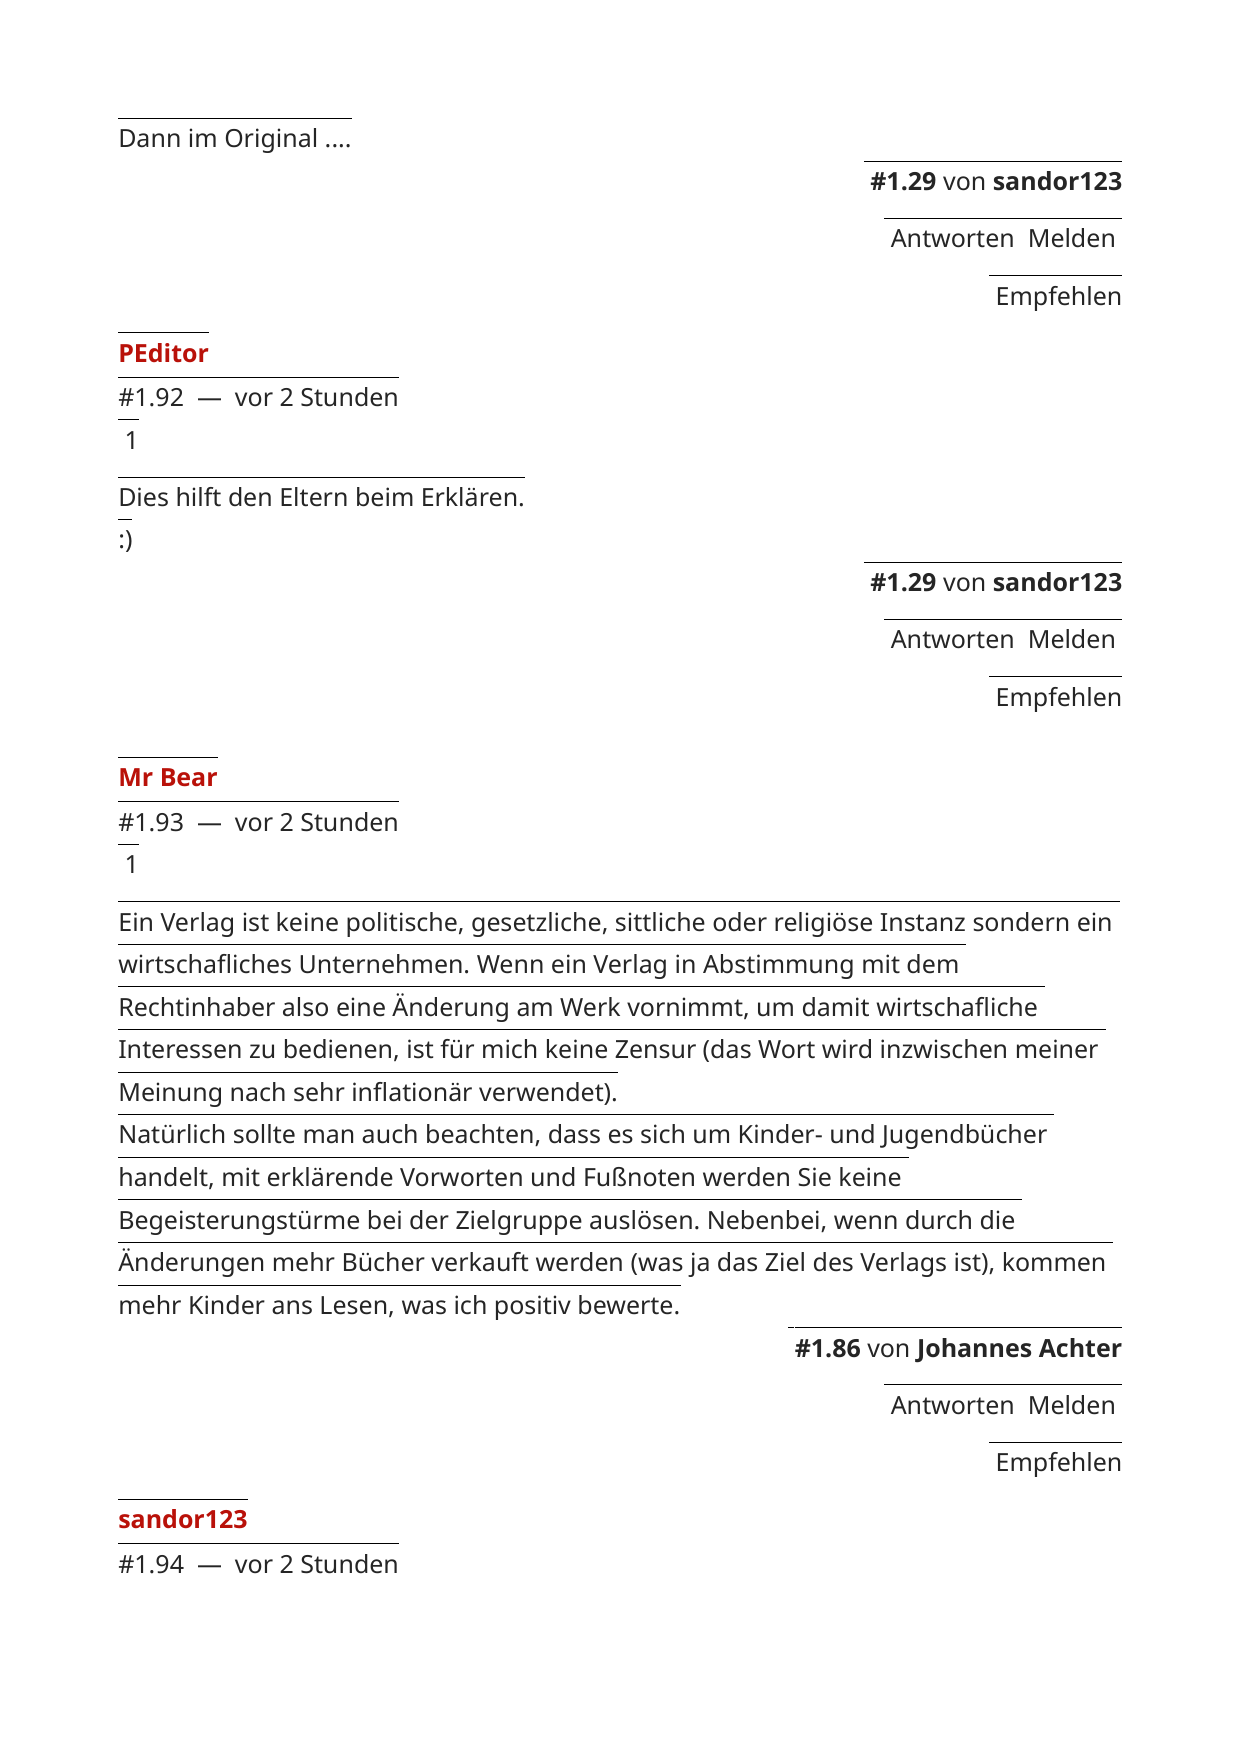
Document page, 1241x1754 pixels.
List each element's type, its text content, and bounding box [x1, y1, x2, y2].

text #1.94 — vor 2 Stunden [118, 1543, 1122, 1580]
text #1.29 von sandor123 [118, 562, 1122, 599]
text Empfehlen [118, 676, 1122, 713]
text #1.29 von sandor123 [118, 161, 1122, 198]
text Ein Verlag ist keine politische, gesetzliche, sittliche oder religiöse Instanz sondern ein wirtschafliches Unternehmen. Wenn ein Verlag in Abstimmung mit dem Rechtinhaber also eine Änderung am Werk vornimmt, um damit wirtschafliche Interessen zu bedienen, ist für mich keine Zensur (das Wort wird inzwischen meiner Meinung nach sehr inflationär verwendet). [118, 901, 1122, 1109]
text 1 [118, 844, 1122, 881]
text Dies hilft den Eltern beim Erklären. [118, 477, 1122, 514]
text #1.93 — vor 2 Stunden [118, 801, 1122, 838]
text #1.92 — vor 2 Stunden [118, 377, 1122, 414]
text Antworten Melden [118, 619, 1122, 656]
text Antworten Melden [118, 218, 1122, 255]
text Empfehlen [118, 275, 1122, 312]
text Dann im Original .... [118, 118, 1122, 155]
text Antworten Melden [118, 1384, 1122, 1421]
text #1.86 von Johannes Achter [118, 1327, 1122, 1364]
text Empfehlen [118, 1442, 1122, 1479]
text 1 [118, 419, 1122, 456]
text :) [118, 519, 1122, 556]
subtitle Mr Bear [118, 757, 1122, 794]
text Natürlich sollte man auch beachten, dass es sich um Kinder- und Jugendbücher handelt, mit erklärende Vorworten und Fußnoten werden Sie keine Begeisterungstürme bei der Zielgruppe auslösen. Nebenbei, wenn durch die Änderungen mehr Bücher verkauft werden (was ja das Ziel des Verlags ist), kommen mehr Kinder ans Lesen, was ich positiv bewerte. [118, 1114, 1122, 1322]
subtitle sandor123 [118, 1499, 1122, 1536]
subtitle PEditor [118, 332, 1122, 369]
